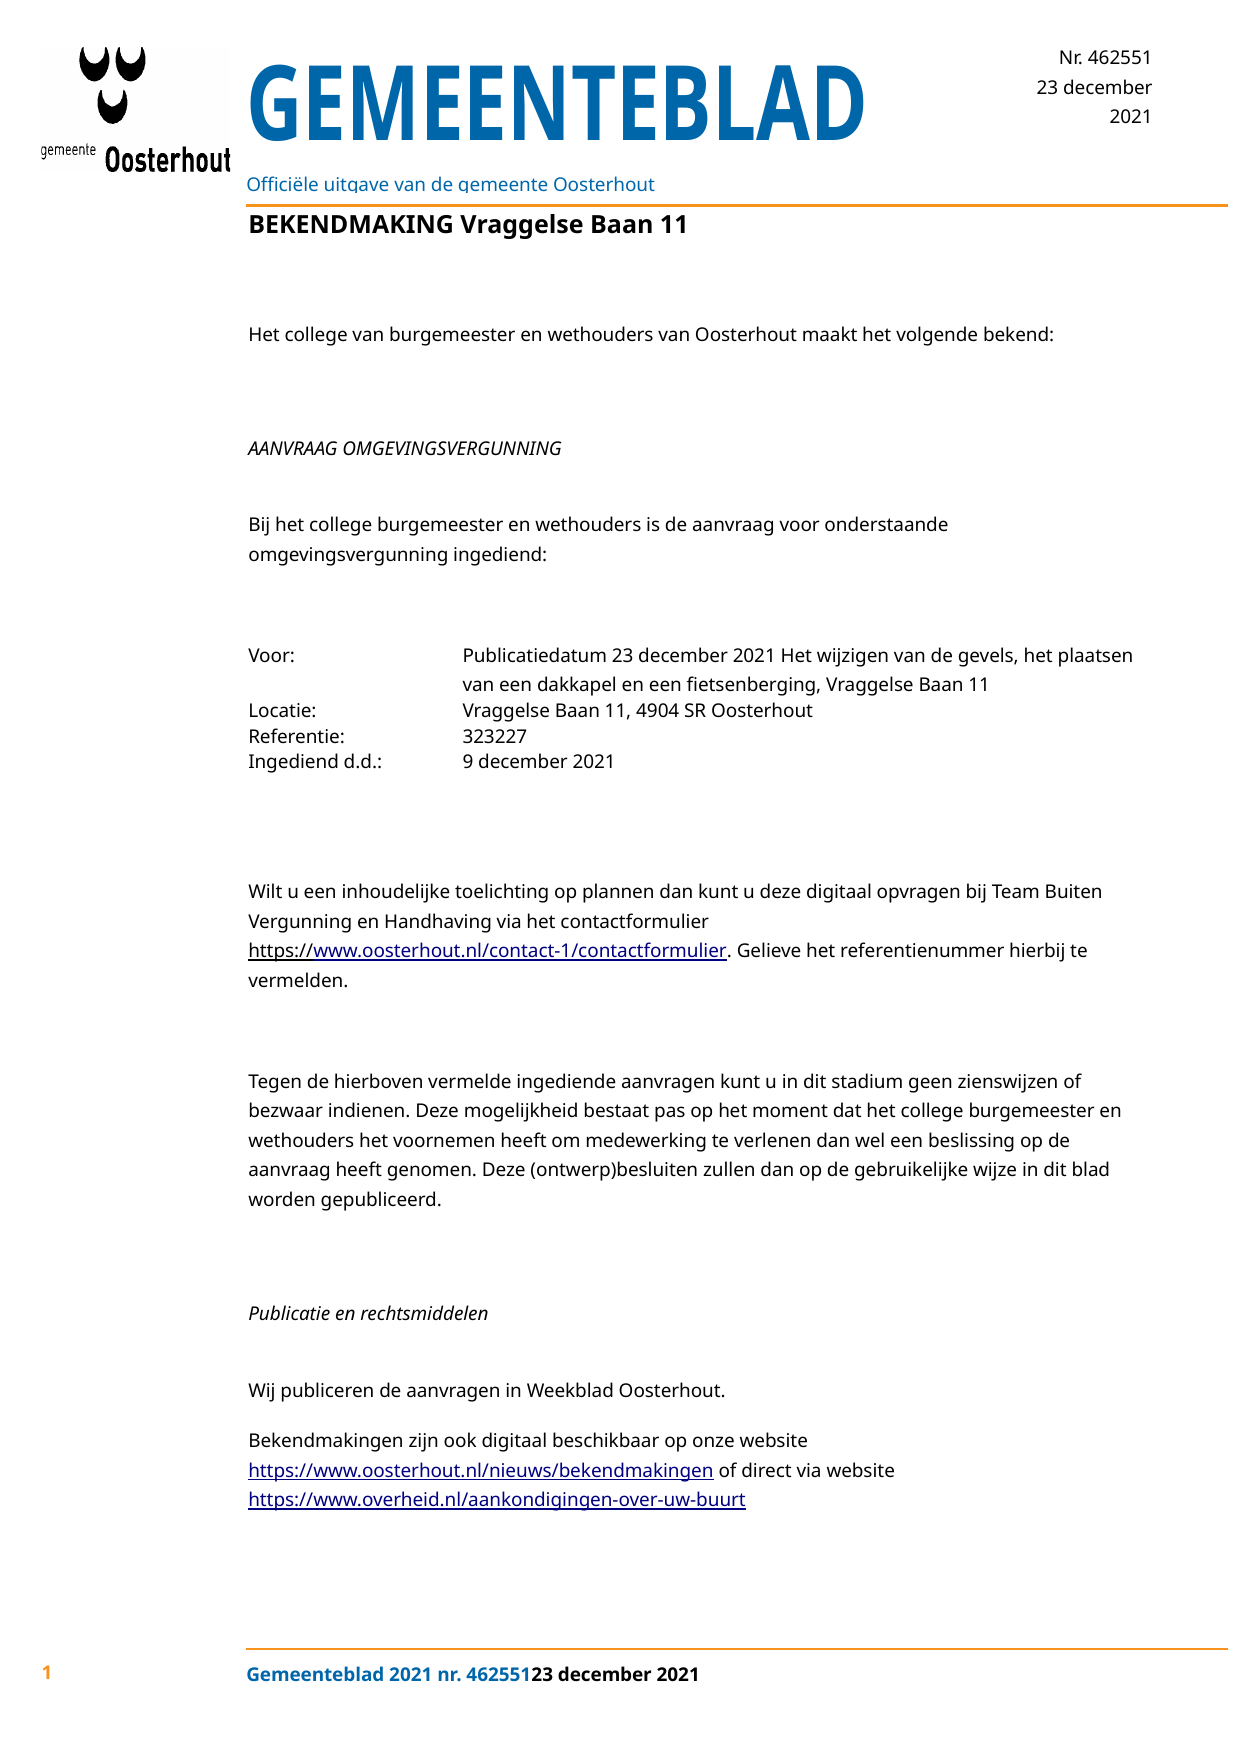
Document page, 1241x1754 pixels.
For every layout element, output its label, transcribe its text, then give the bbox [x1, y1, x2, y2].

text Het college van burgemeester en wethouders van Oosterhout maakt het volgende bekend: [248, 321, 1152, 346]
text Tegen de hierboven vermelde ingediende aanvragen kunt u in dit stadium geen zienswijzen of bezwaar indienen. Deze mogelijkheid bestaat pas op het moment dat het college burgemeester en wethouders het voornemen heeft om medewerking te verlenen dan wel een beslissing op de aanvraag heeft genomen. Deze (ontwerp)besluiten zullen dan op de gebruikelijke wijze in dit blad worden gepubliceerd. [248, 1068, 1152, 1212]
text Wilt u een inhoudelijke toelichting op plannen dan kunt u deze digitaal opvragen bij Team Buiten Vergunning en Handhaving via het contactformulier https://www.oosterhout.nl/contact-1/contactformulier. Gelieve het referentienummer hierbij te vermelden. [248, 878, 1152, 993]
table_cell Vraggelse Baan 11, 4904 SR Oosterhout [462, 697, 1152, 723]
table_cell 323227 [462, 723, 1152, 748]
table_cell Referentie: [248, 723, 462, 748]
text Bij het college burgemeester en wethouders is de aanvraag voor onderstaande omgevingsvergunning ingediend: [248, 511, 1152, 567]
text AANVRAAG OMGEVINGSVERGUNNING [248, 435, 1152, 461]
table_header Voor: [248, 642, 462, 697]
text Wij publiceren de aanvragen in Weekblad Oosterhout. [248, 1377, 1152, 1402]
text BEKENDMAKING Vraggelse Baan 11 [248, 207, 1152, 241]
table_cell Locatie: [248, 697, 462, 723]
text Publicatie en rechtsmiddelen [248, 1301, 1152, 1326]
table_cell 9 december 2021 [462, 749, 1152, 774]
table_cell Ingediend d.d.: [248, 749, 462, 774]
table_header Publicatiedatum 23 december 2021 Het wijzigen van de gevels, het plaatsen van een dakkapel en een fietsenberging, Vraggelse Baan 11 [462, 642, 1152, 697]
text Bekendmakingen zijn ook digitaal beschikbaar op onze website https://www.oosterhout.nl/nieuws/bekendmakingen of direct via website https://www.overheid.nl/aankondigingen-over-uw-buurt [248, 1427, 1152, 1512]
picture [41, 47, 231, 172]
